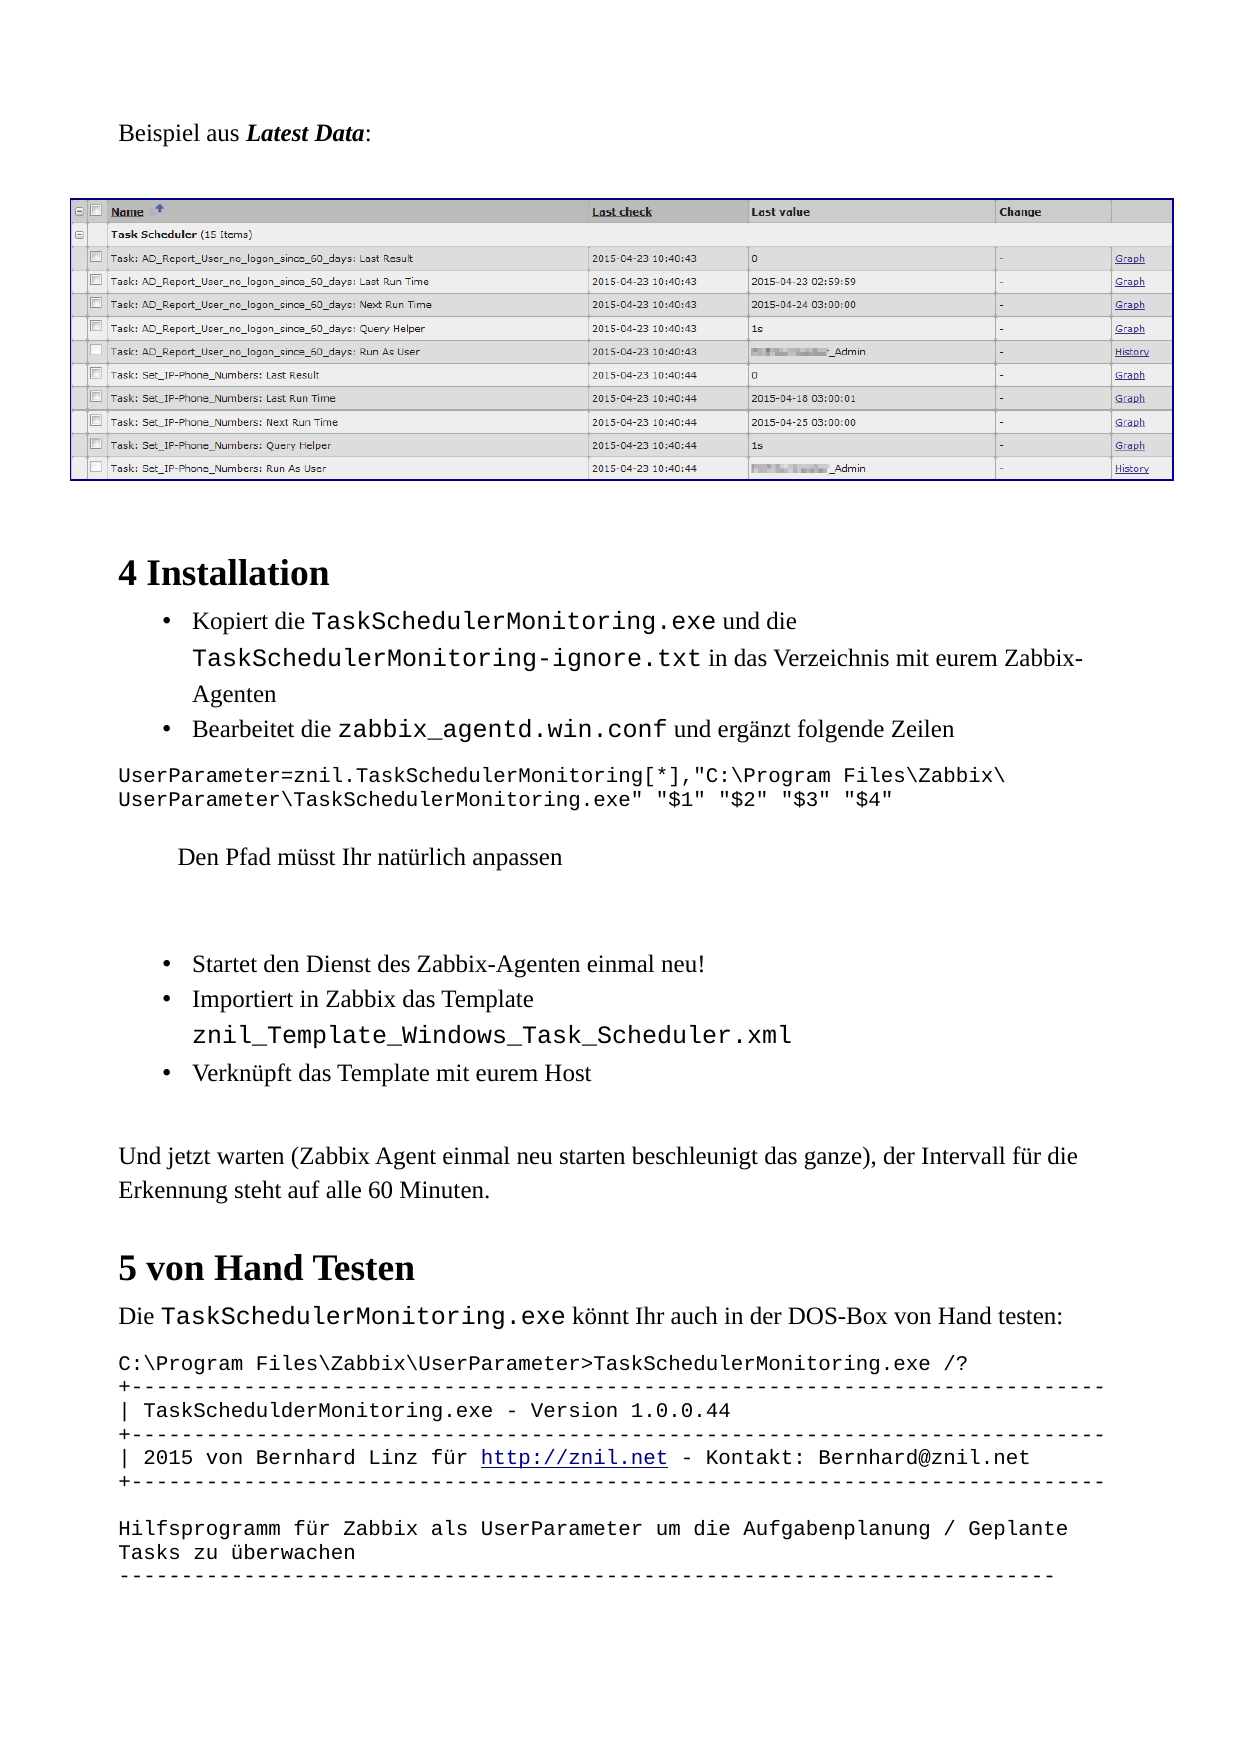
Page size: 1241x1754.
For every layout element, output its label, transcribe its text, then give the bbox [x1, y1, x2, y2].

text Und jetzt warten (Zabbix Agent einmal neu starten beschleunigt das ganze), der Intervall für die Erkennung steht auf alle 60 Minuten. [118, 1107, 1122, 1204]
text Die TaskSchedulerMonitoring.exe könnt Ihr auch in der DOS-Box von Hand testen: [118, 1301, 1122, 1332]
list Bearbeitet die zabbix_agentd.win.conf und ergänzt folgende Zeilen [162, 714, 1122, 745]
list Startet den Dienst des Zabbix-Agenten einmal neu! [162, 949, 1122, 978]
text [118, 481, 1122, 509]
list Verknüpft das Template mit eurem Host [162, 1058, 1122, 1086]
text --------------------------------------------------------------------------- [118, 1566, 1122, 1589]
list Kopiert die TaskSchedulerMonitoring.exe und die TaskSchedulerMonitoring-ignore.txt in das Verzeichnis mit eurem Zabbix-Agenten [162, 606, 1122, 708]
text Tasks zu überwachen [118, 1542, 1122, 1566]
text | TaskSchedulderMonitoring.exe - Version 1.0.0.44 [118, 1400, 1122, 1424]
text +------------------------------------------------------------------------------ [118, 1471, 1122, 1494]
text | 2015 von Bernhard Linz für http://znil.net - Kontakt: Bernhard@znil.net [118, 1447, 1122, 1471]
text UserParameter=znil.TaskSchedulerMonitoring[*],"C:\Program Files\Zabbix\UserParameter\TaskSchedulerMonitoring.exe" "$1" "$2" "$3" "$4" [118, 766, 1122, 813]
subtitle 4 Installation [118, 551, 1122, 594]
text +------------------------------------------------------------------------------ [118, 1376, 1122, 1400]
text C:\Program Files\Zabbix\UserParameter>TaskSchedulerMonitoring.exe /? [118, 1353, 1122, 1376]
text Hilfsprogramm für Zabbix als UserParameter um die Aufgabenplanung / Geplante [118, 1518, 1122, 1542]
list Importiert in Zabbix das Template znil_Template_Windows_Task_Scheduler.xml [162, 984, 1122, 1051]
subtitle 5 von Hand Testen [118, 1246, 1122, 1289]
text Beispiel aus Latest Data: [118, 118, 1122, 198]
text +------------------------------------------------------------------------------ [118, 1424, 1122, 1447]
picture [71, 200, 1172, 479]
list Den Pfad müsst Ihr natürlich anpassen [177, 842, 1122, 871]
